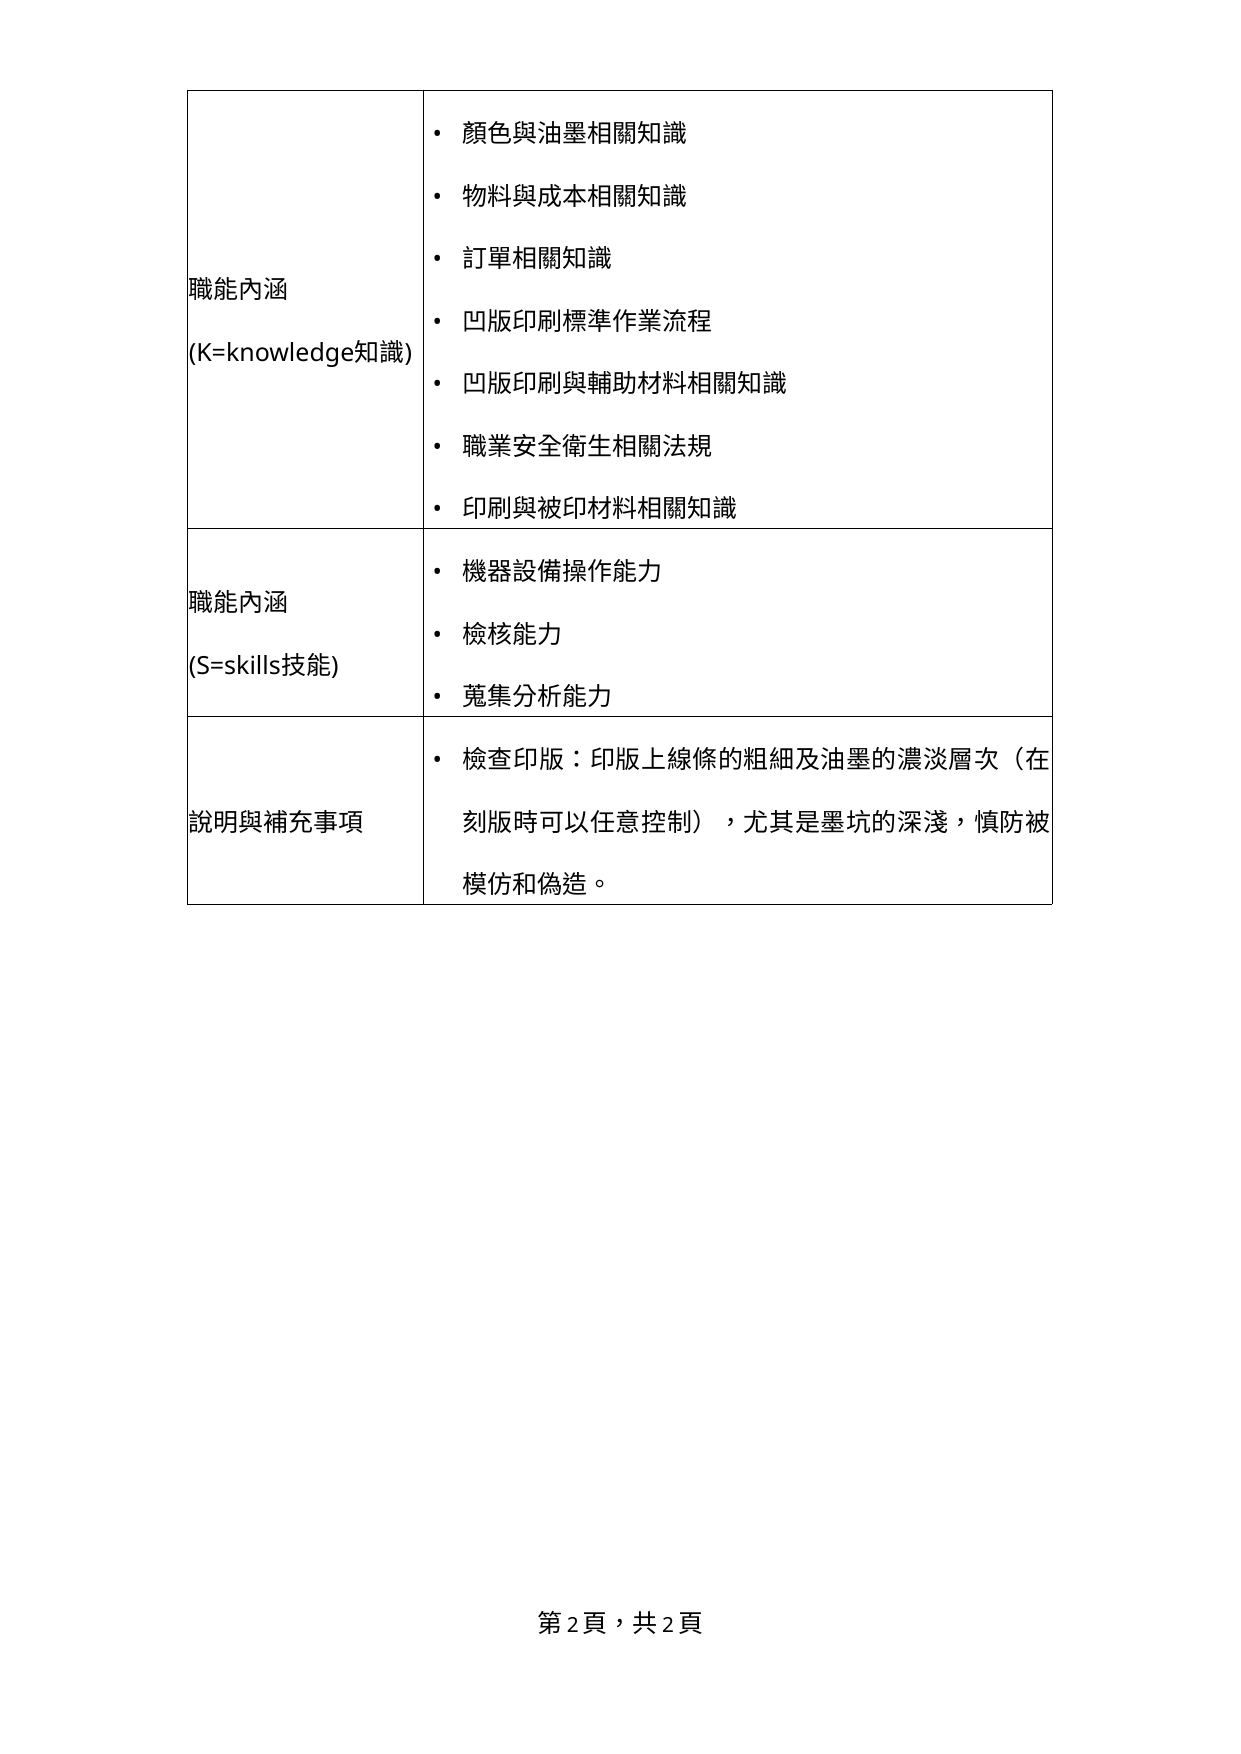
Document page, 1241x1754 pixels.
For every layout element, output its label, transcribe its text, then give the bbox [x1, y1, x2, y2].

table_cell 檢查印版：印版上線條的粗細及油墨的濃淡層次（在刻版時可以任意控制），尤其是墨坑的深淺，慎防被模仿和偽造。 [424, 717, 1052, 903]
table_cell 顏色與油墨相關知識 物料與成本相關知識 訂單相關知識 凹版印刷標準作業流程 凹版印刷與輔助材料相關知識 職業安全衛生相關法規 印刷與被印材料相關知識 [424, 91, 1052, 527]
table_cell 機器設備操作能力 檢核能力 蒐集分析能力 [424, 529, 1052, 716]
table_cell 職能內涵 (S=skills技能) [188, 529, 423, 716]
table_cell 職能內涵 (K=knowledge知識) [188, 91, 423, 527]
table_cell 說明與補充事項 [188, 717, 423, 903]
